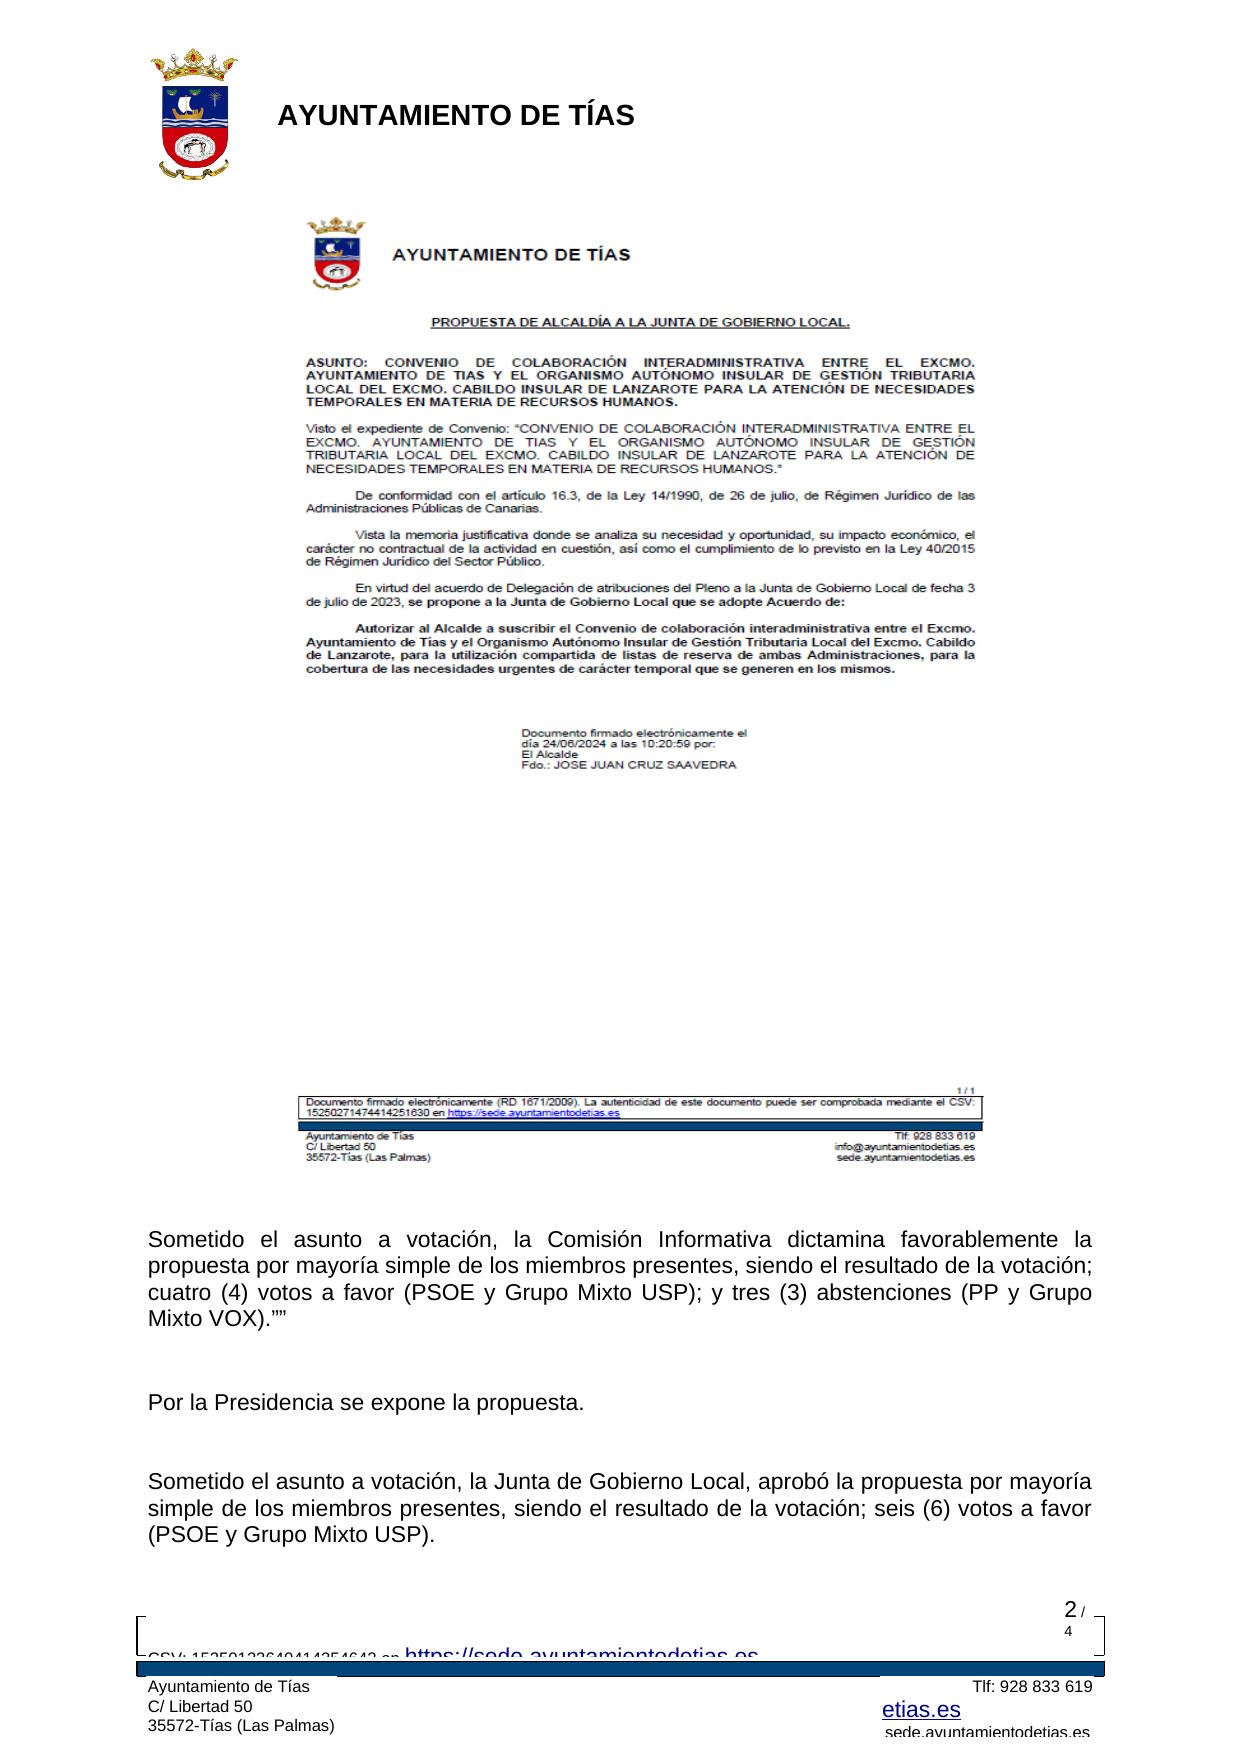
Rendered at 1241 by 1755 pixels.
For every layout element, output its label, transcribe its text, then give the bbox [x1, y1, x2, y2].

text Por la Presidencia se expone la propuesta. [148, 1389, 1105, 1415]
text Sometido el asunto a votación, la Comisión Informativa dictamina favorablemente la propuesta por mayoría simple de los miembros presentes, siendo el resultado de la votación; cuatro (4) votos a favor (PSOE y Grupo Mixto USP); y tres (3) abstenciones (PP y Grupo Mixto VOX).”” [148, 1226, 1093, 1332]
text Sometido el asunto a votación, la Junta de Gobierno Local, aprobó la propuesta por mayoría simple de los miembros presentes, siendo el resultado de la votación; seis (6) votos a favor (PSOE y Grupo Mixto USP). [148, 1468, 1093, 1547]
